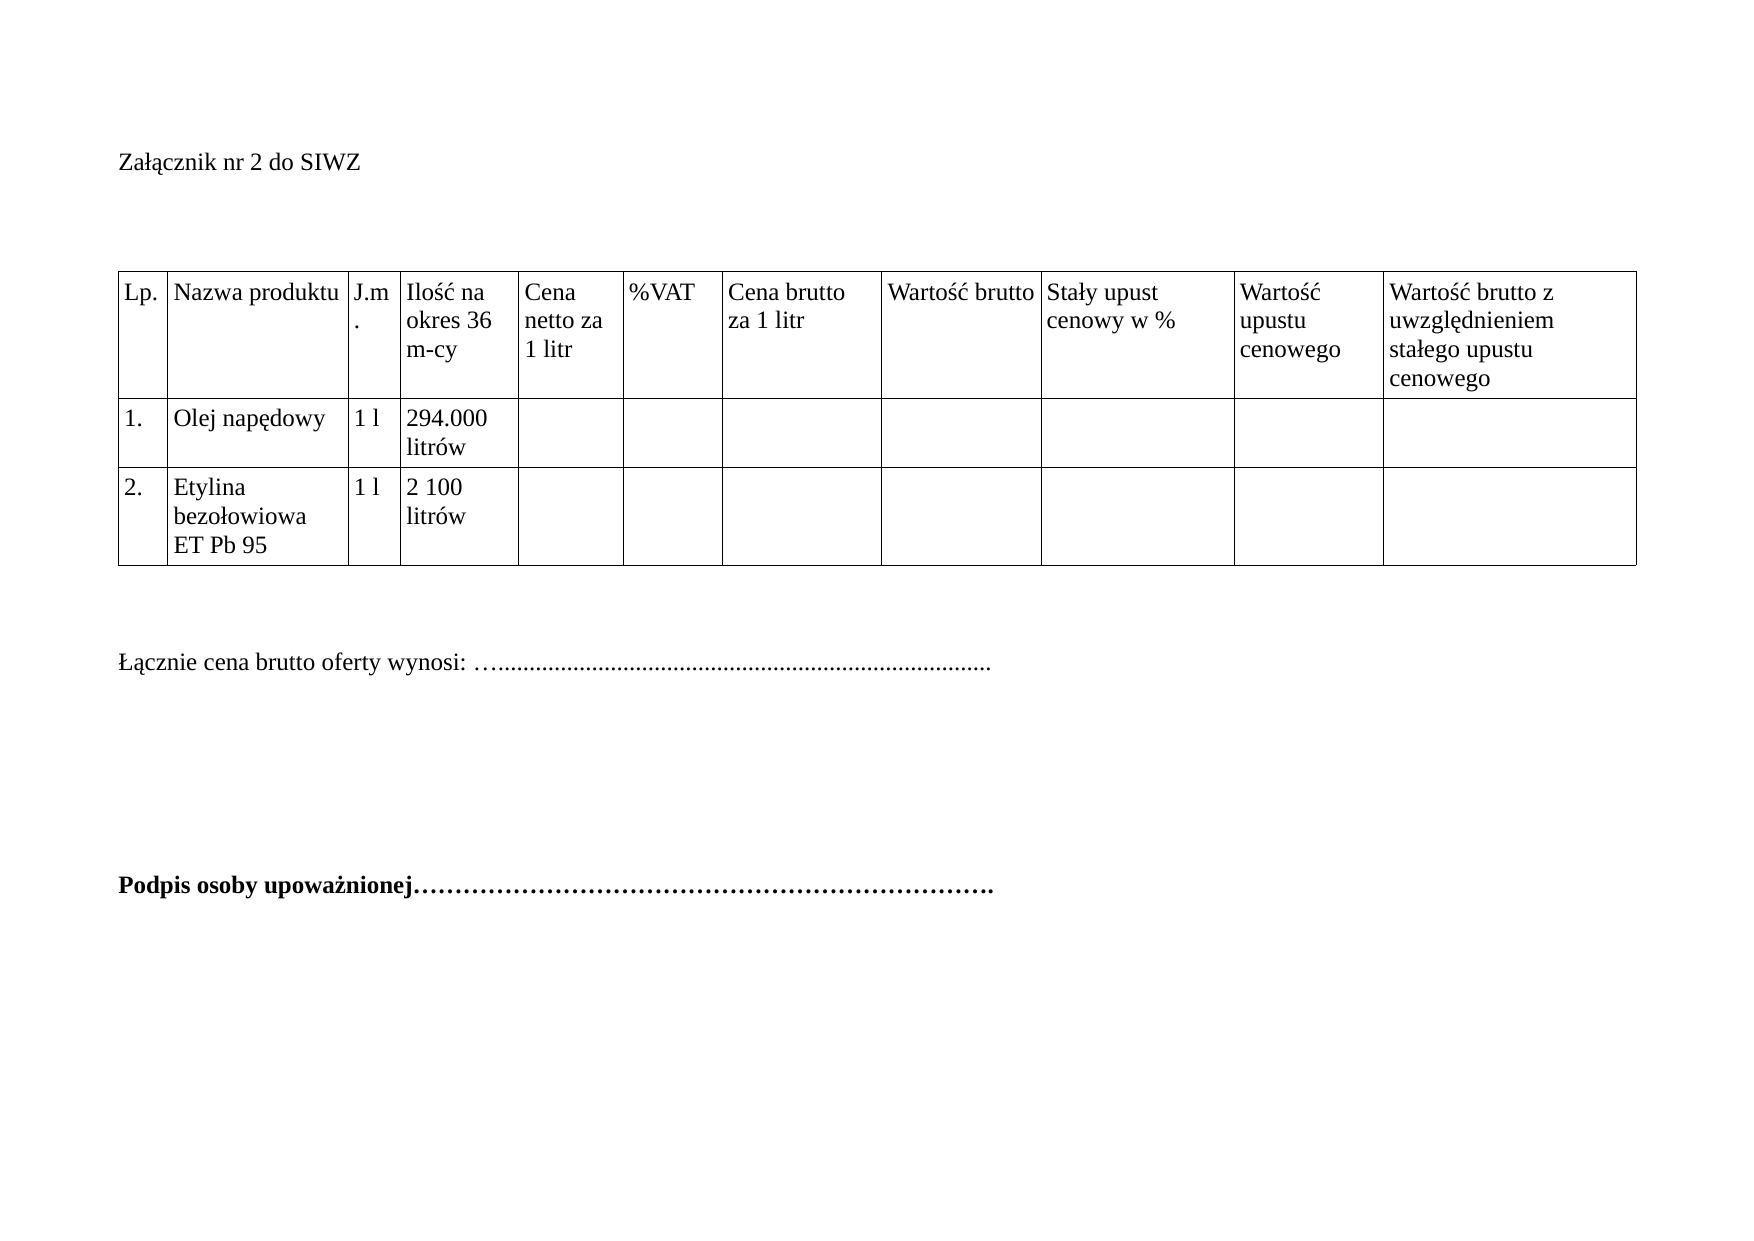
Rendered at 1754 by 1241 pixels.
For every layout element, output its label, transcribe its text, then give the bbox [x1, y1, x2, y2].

table_header %VAT [624, 272, 722, 398]
table_cell [723, 468, 881, 564]
text Łącznie cena brutto oferty wynosi: …............................................................................... [118, 647, 1636, 676]
table_cell 1 l [349, 399, 400, 467]
table_cell 294.000 litrów [401, 399, 518, 467]
table_cell [1042, 468, 1234, 564]
table_cell [1042, 399, 1234, 467]
table_cell [882, 399, 1041, 467]
table_cell 1 l [349, 468, 400, 564]
table_cell [624, 468, 722, 564]
table_cell [1235, 399, 1383, 467]
table_cell [519, 399, 623, 467]
table_header Stały upust cenowy w % [1042, 272, 1234, 398]
table_cell 2. [119, 468, 167, 564]
table_cell Olej napędowy [168, 399, 348, 467]
text Podpis osoby upoważnionej……………………………………………………………. [118, 870, 1636, 899]
table_cell 2 100 litrów [401, 468, 518, 564]
text Załącznik nr 2 do SIWZ [118, 147, 1636, 176]
table_cell 1. [119, 399, 167, 467]
table_header Ilość na okres 36 m-cy [401, 272, 518, 398]
table_header Wartość upustu cenowego [1235, 272, 1383, 398]
table_header Wartość brutto z uwzględnieniem stałego upustu cenowego [1384, 272, 1636, 398]
table_header J.m. [349, 272, 400, 398]
table_cell [1384, 468, 1636, 564]
table_header Cena netto za 1 litr [519, 272, 623, 398]
table_header Nazwa produktu [168, 272, 348, 398]
table_cell Etylina bezołowiowa ET Pb 95 [168, 468, 348, 564]
table_cell [1384, 399, 1636, 467]
table_cell [882, 468, 1041, 564]
table_header Wartość brutto [882, 272, 1041, 398]
table_cell [624, 399, 722, 467]
table_cell [723, 399, 881, 467]
table_cell [519, 468, 623, 564]
table_cell [1235, 468, 1383, 564]
table_header Cena brutto za 1 litr [723, 272, 881, 398]
table_header Lp. [119, 272, 167, 398]
